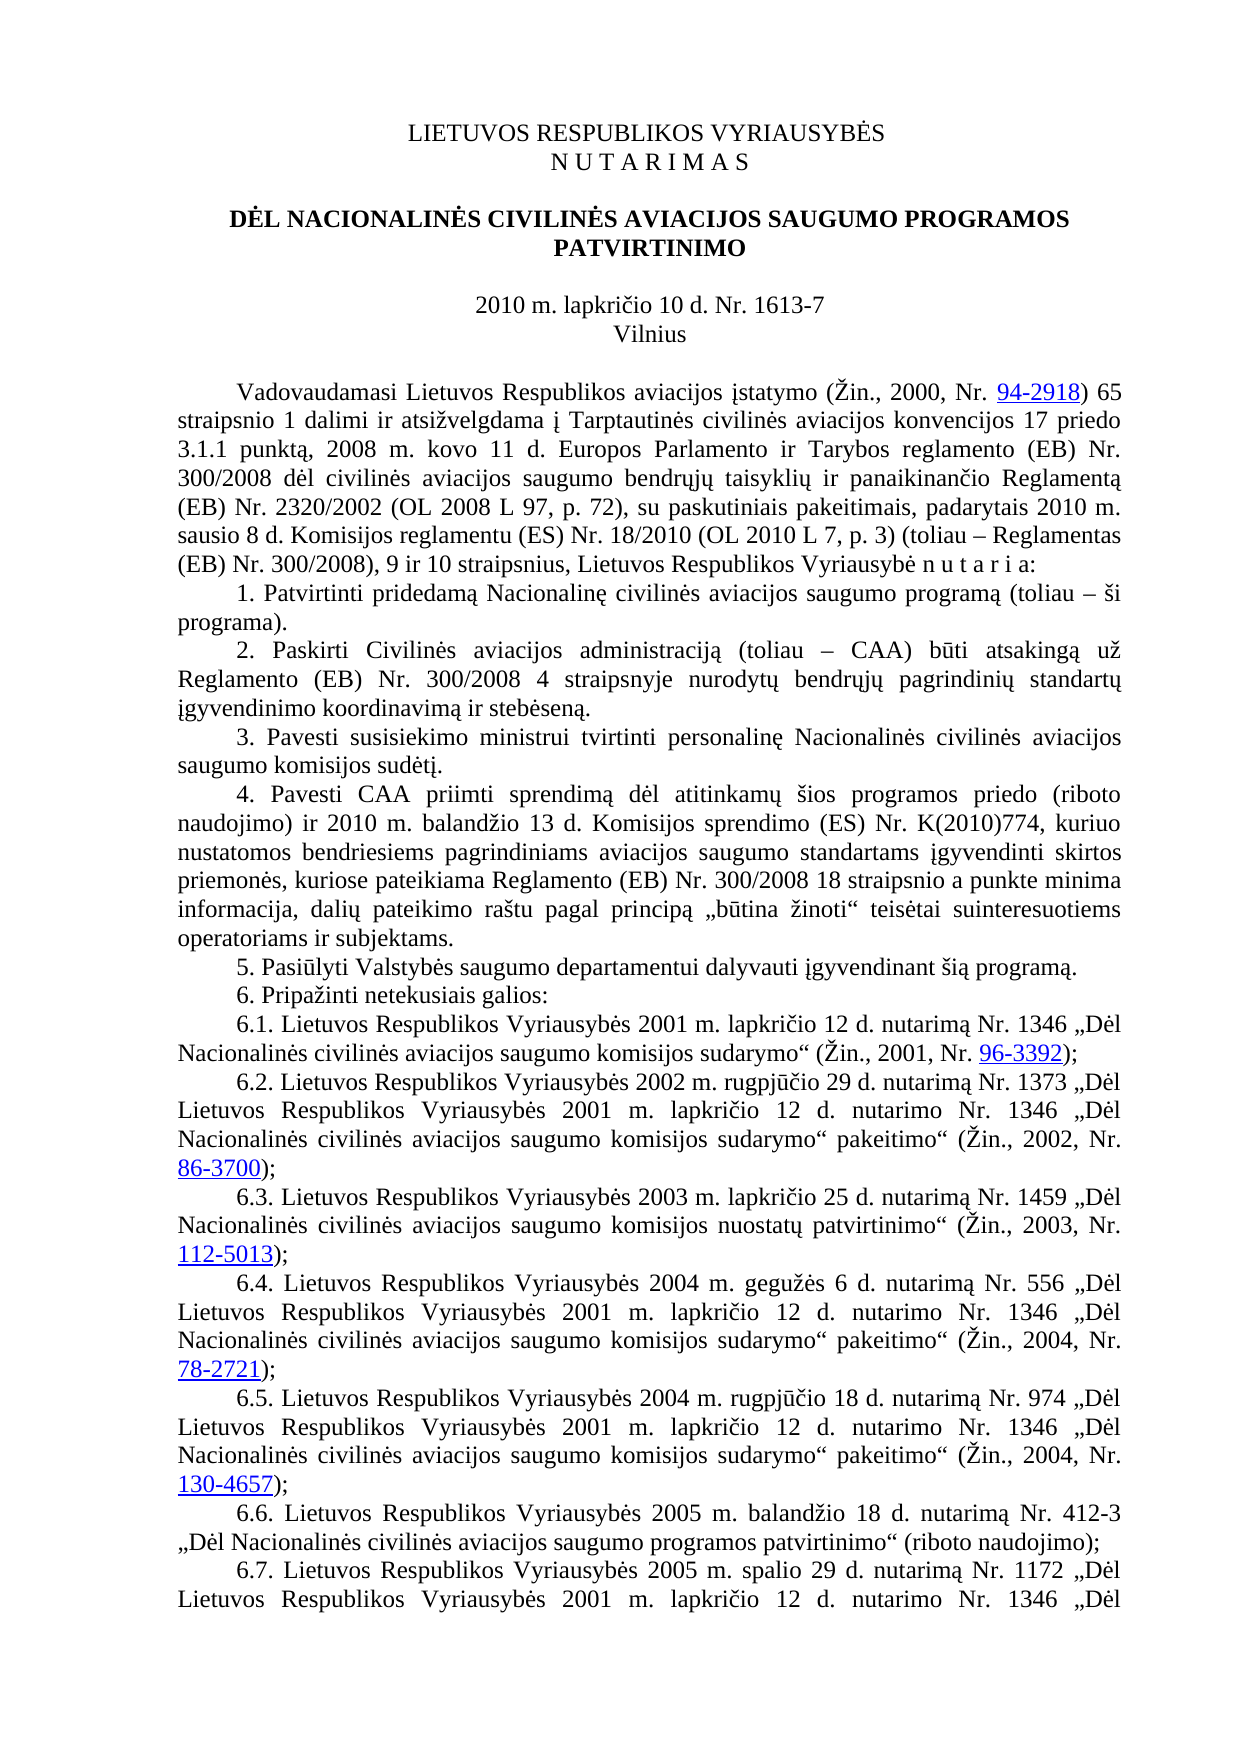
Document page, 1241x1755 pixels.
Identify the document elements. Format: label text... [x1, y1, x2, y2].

text NUTARIMAS [177, 147, 1122, 176]
text 1. Patvirtinti pridedamą Nacionalinę civilinės aviacijos saugumo programą (toliau – ši programa). [177, 578, 1122, 636]
text Vilnius [177, 319, 1122, 348]
text 4. Pavesti CAA priimti sprendimą dėl atitinkamų šios programos priedo (riboto naudojimo) ir 2010 m. balandžio 13 d. Komisijos sprendimo (ES) Nr. K(2010)774, kuriuo nustatomos bendriesiems pagrindiniams aviacijos saugumo standartams įgyvendinti skirtos priemonės, kuriose pateikiama Reglamento (EB) Nr. 300/2008 18 straipsnio a punkte minima informacija, dalių pateikimo raštu pagal principą „būtina žinoti“ teisėtai suinteresuotiems operatoriams ir subjektams. [177, 779, 1122, 952]
text LIETUVOS RESPUBLIKOS VYRIAUSYBĖS [177, 118, 1122, 147]
text 6.4. Lietuvos Respublikos Vyriausybės 2004 m. gegužės 6 d. nutarimą Nr. 556 „Dėl Lietuvos Respublikos Vyriausybės 2001 m. lapkričio 12 d. nutarimo Nr. 1346 „Dėl Nacionalinės civilinės aviacijos saugumo komisijos sudarymo“ pakeitimo“ (Žin., 2004, Nr. 78-2721); [177, 1268, 1122, 1383]
text DĖL NACIONALINĖS CIVILINĖS AVIACIJOS SAUGUMO PROGRAMOS PATVIRTINIMO [177, 204, 1122, 262]
text 6.6. Lietuvos Respublikos Vyriausybės 2005 m. balandžio 18 d. nutarimą Nr. 412-3 „Dėl Nacionalinės civilinės aviacijos saugumo programos patvirtinimo“ (riboto naudojimo); [177, 1498, 1122, 1556]
text 2010 m. lapkričio 10 d. Nr. 1613-7 [177, 291, 1122, 319]
text 2. Paskirti Civilinės aviacijos administraciją (toliau – CAA) būti atsakingą už Reglamento (EB) Nr. 300/2008 4 straipsnyje nurodytų bendrųjų pagrindinių standartų įgyvendinimo koordinavimą ir stebėseną. [177, 636, 1122, 722]
text 6.7. Lietuvos Respublikos Vyriausybės 2005 m. spalio 29 d. nutarimą Nr. 1172 „Dėl Lietuvos Respublikos Vyriausybės 2001 m. lapkričio 12 d. nutarimo Nr. 1346 „Dėl [177, 1556, 1122, 1613]
text 6.3. Lietuvos Respublikos Vyriausybės 2003 m. lapkričio 25 d. nutarimą Nr. 1459 „Dėl Nacionalinės civilinės aviacijos saugumo komisijos nuostatų patvirtinimo“ (Žin., 2003, Nr. 112-5013); [177, 1182, 1122, 1268]
text 5. Pasiūlyti Valstybės saugumo departamentui dalyvauti įgyvendinant šią programą. [177, 952, 1122, 981]
text 6.2. Lietuvos Respublikos Vyriausybės 2002 m. rugpjūčio 29 d. nutarimą Nr. 1373 „Dėl Lietuvos Respublikos Vyriausybės 2001 m. lapkričio 12 d. nutarimo Nr. 1346 „Dėl Nacionalinės civilinės aviacijos saugumo komisijos sudarymo“ pakeitimo“ (Žin., 2002, Nr. 86-3700); [177, 1067, 1122, 1182]
text Vadovaudamasi Lietuvos Respublikos aviacijos įstatymo (Žin., 2000, Nr. 94-2918) 65 straipsnio 1 dalimi ir atsižvelgdama į Tarptautinės civilinės aviacijos konvencijos 17 priedo 3.1.1 punktą, 2008 m. kovo 11 d. Europos Parlamento ir Tarybos reglamento (EB) Nr. 300/2008 dėl civilinės aviacijos saugumo bendrųjų taisyklių ir panaikinančio Reglamentą (EB) Nr. 2320/2002 (OL 2008 L 97, p. 72), su paskutiniais pakeitimais, padarytais 2010 m. sausio 8 d. Komisijos reglamentu (ES) Nr. 18/2010 (OL 2010 L 7, p. 3) (toliau – Reglamentas (EB) Nr. 300/2008), 9 ir 10 straipsnius, Lietuvos Respublikos Vyriausybė nutaria: [177, 377, 1122, 578]
text 6. Pripažinti netekusiais galios: [177, 981, 1122, 1009]
text 6.5. Lietuvos Respublikos Vyriausybės 2004 m. rugpjūčio 18 d. nutarimą Nr. 974 „Dėl Lietuvos Respublikos Vyriausybės 2001 m. lapkričio 12 d. nutarimo Nr. 1346 „Dėl Nacionalinės civilinės aviacijos saugumo komisijos sudarymo“ pakeitimo“ (Žin., 2004, Nr. 130-4657); [177, 1383, 1122, 1498]
text 6.1. Lietuvos Respublikos Vyriausybės 2001 m. lapkričio 12 d. nutarimą Nr. 1346 „Dėl Nacionalinės civilinės aviacijos saugumo komisijos sudarymo“ (Žin., 2001, Nr. 96-3392); [177, 1009, 1122, 1067]
text 3. Pavesti susisiekimo ministrui tvirtinti personalinę Nacionalinės civilinės aviacijos saugumo komisijos sudėtį. [177, 722, 1122, 779]
